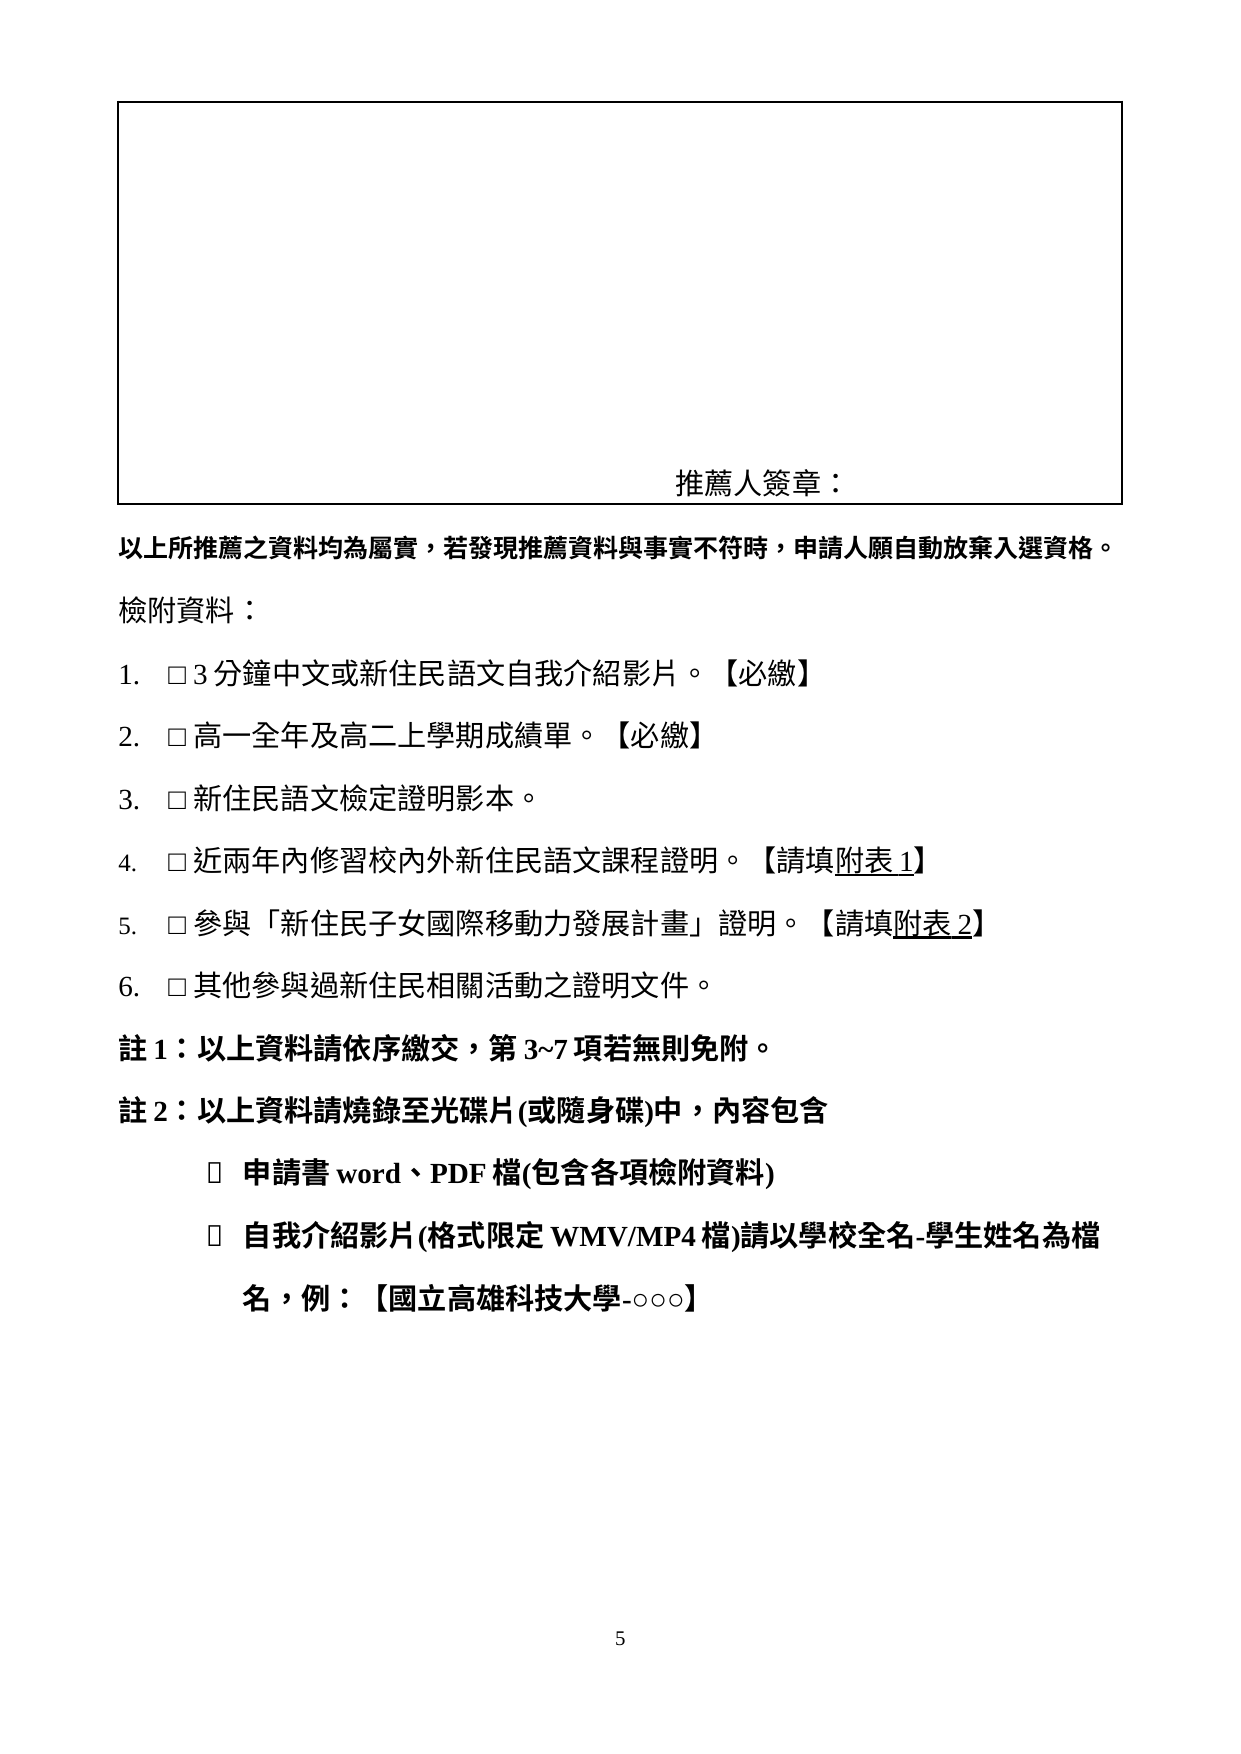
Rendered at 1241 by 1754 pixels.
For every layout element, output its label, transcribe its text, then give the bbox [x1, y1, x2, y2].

list □ 其他參與過新住民相關活動之證明文件。 [118, 942, 1122, 1005]
list □ 參與「新住民子女國際移動力發展計畫」證明。【請填附表2】 [118, 880, 1122, 942]
text 以上所推薦之資料均為屬實，若發現推薦資料與事實不符時，申請人願自動放棄入選資格。 [118, 505, 1122, 567]
text 檢附資料： [118, 567, 1122, 630]
list 自我介紹影片(格式限定WMV/MP4檔)請以學校全名-學生姓名為檔名，例：【國立高雄科技大學-○○○】 [206, 1192, 1122, 1317]
list □ 新住民語文檢定證明影本。 [118, 755, 1122, 817]
list 申請書word、PDF檔(包含各項檢附資料) [206, 1130, 1122, 1192]
list □ 近兩年內修習校內外新住民語文課程證明。【請填附表1】 [118, 817, 1122, 880]
list □ 3分鐘中文或新住民語文自我介紹影片。【必繳】 [118, 630, 1122, 692]
list □ 高一全年及高二上學期成績單。【必繳】 [118, 692, 1122, 755]
table_cell 推薦人簽章： [119, 103, 1121, 503]
text 註2：以上資料請燒錄至光碟片(或隨身碟)中，內容包含 [118, 1067, 1122, 1130]
text 註1：以上資料請依序繳交，第3~7項若無則免附。 [118, 1005, 1122, 1067]
